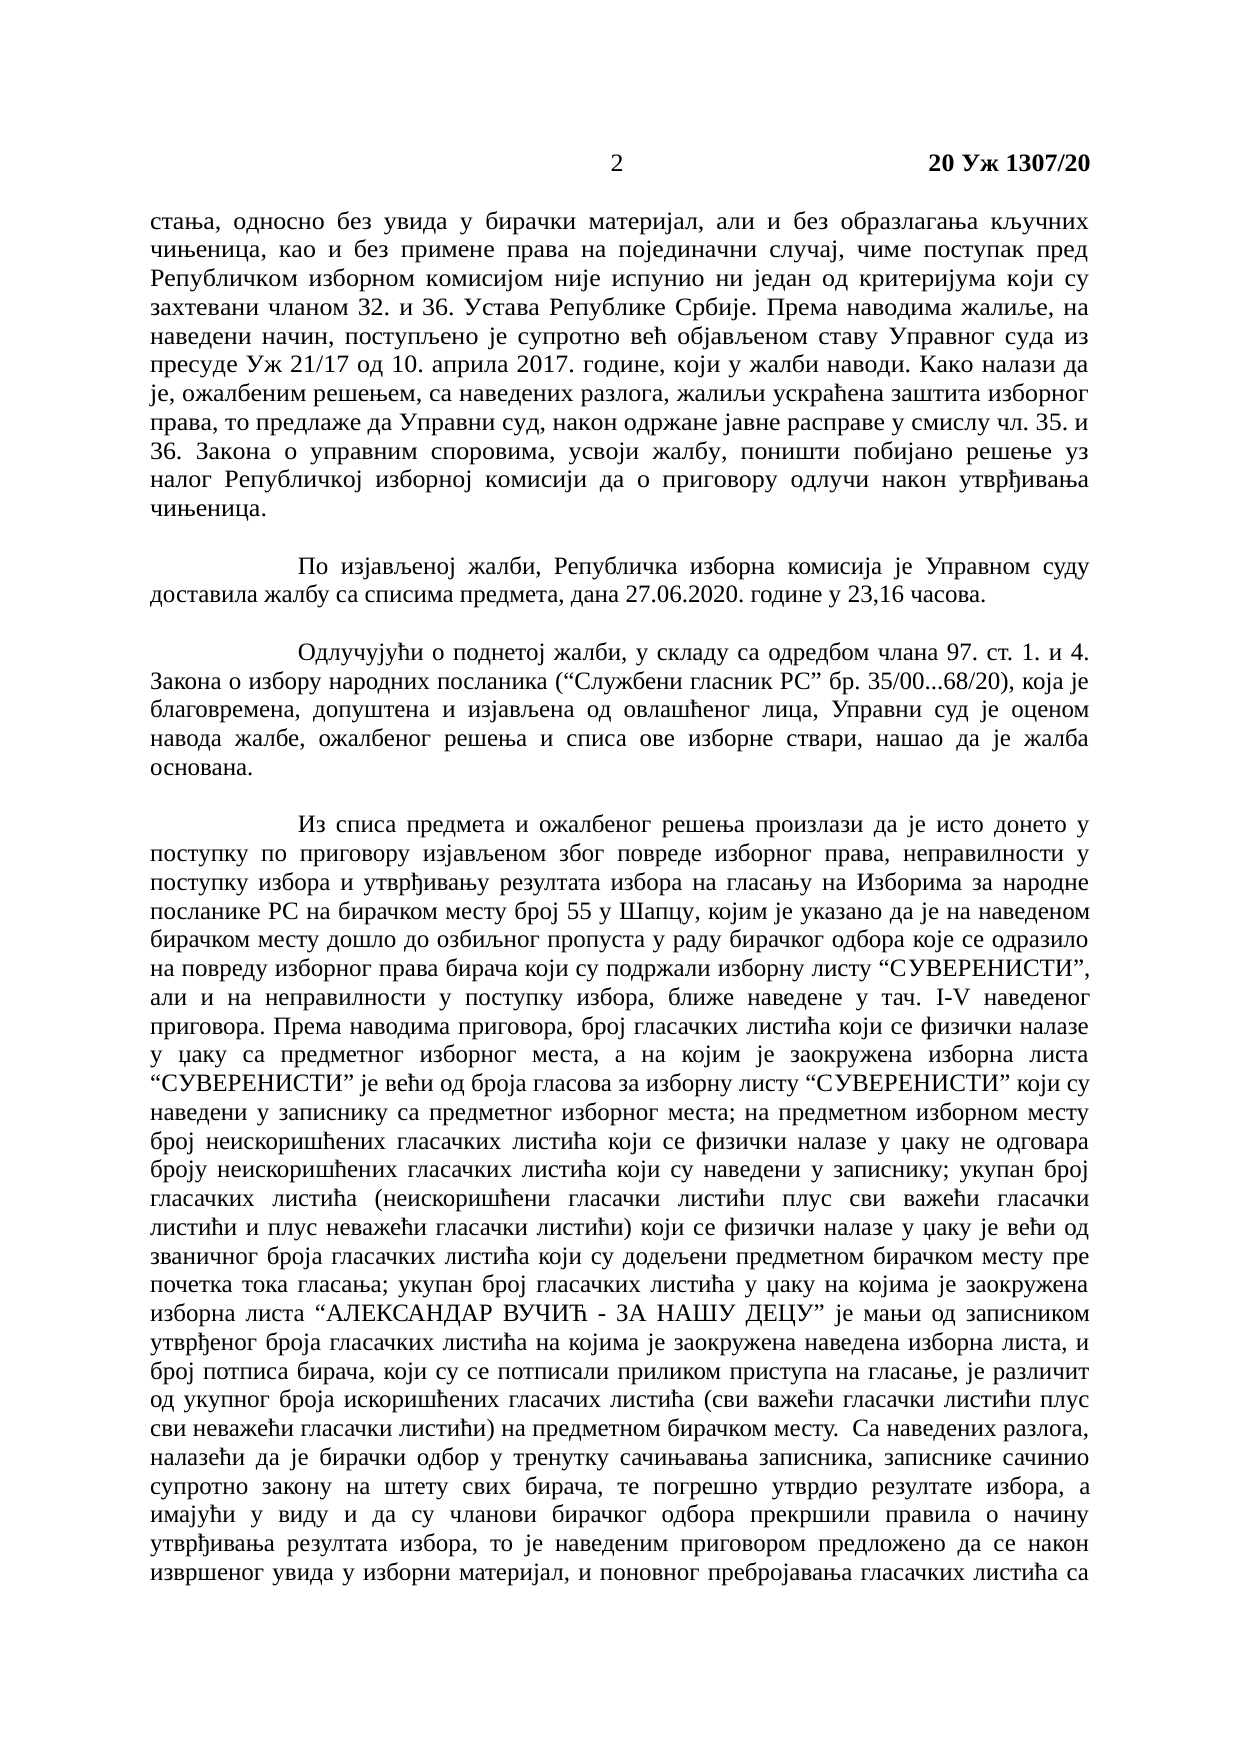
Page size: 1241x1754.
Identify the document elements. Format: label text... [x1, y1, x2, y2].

text стања, односно без увида у бирачки материјал, али и без образлагања кључних чињеница, као и без примене права на појединачни случај, чиме поступак пред Републичком изборном комисијом није испунио ни један од критеријума који су захтевани чланом 32. и 36. Устава Републике Србије. Према наводима жалиље, на наведени начин, поступљено је супротно већ објављеном ставу Управног суда из пресуде Уж 21/17 од 10. априла 2017. године, који у жалби наводи. Како налази да је, ожалбеним решењем, са наведених разлога, жалиљи ускраћена заштита изборног права, то предлаже да Управни суд, након одржане јавне расправе у смислу чл. 35. и 36. Закона о управним споровима, усвоји жалбу, поништи побијано решење уз налог Републичкој изборној комисији да о приговору одлучи након утврђивања чињеница. [150, 206, 1090, 522]
text Одлучујући о поднетој жалби, у складу са одредбом члана 97. ст. 1. и 4. Закона о избору народних посланика (“Службени гласник РС” бр. 35/00...68/20), која је благовремена, допуштена и изјављена од овлашћеног лица, Управни суд је оценом навода жалбе, ожалбеног решења и списа ове изборне ствари, нашао да је жалба основана. [150, 637, 1090, 781]
text Из списа предмета и ожалбеног решења произлази да је исто донето у поступку по приговору изјављеном због повреде изборног права, неправилности у поступку избора и утврђивању резултата избора на гласању на Изборима за народне посланике РС на бирачком месту број 55 у Шапцу, којим је указано да је на наведеном бирачком месту дошло до озбиљног пропуста у раду бирачког одбора које се одразило на повреду изборног права бирача који су подржали изборну листу “СУВЕРЕНИСТИ”, али и на неправилности у поступку избора, ближе наведене у тач. I-V наведеног приговора. Према наводима приговора, број гласачких листића који се физички налазе у џаку са предметног изборног места, а на којим је заокружена изборна листа “СУВЕРЕНИСТИ” је већи од броја гласова за изборну листу “СУВЕРЕНИСТИ” који су наведени у записнику са предметног изборног места; на предметном изборном месту број неискоришћених гласачких листића који се физички налазе у џаку не одговара броју неискоришћених гласачких листића који су наведени у записнику; укупан број гласачких листића (неискоришћени гласачки листићи плус сви важећи гласачки листићи и плус неважећи гласачки листићи) који се физички налазе у џаку је већи од званичног броја гласачких листића који су додељени предметном бирачком месту пре почетка тока гласања; укупан број гласачких листића у џаку на којима је заокружена изборна листа “АЛЕКСАНДАР ВУЧИЋ - ЗА НАШУ ДЕЦУ” је мањи од записником утврђеног броја гласачких листића на којима је заокружена наведена изборна листа, и број потписа бирача, који су се потписали приликом приступа на гласање, је различит од укупног броја искоришћених гласачих листића (сви важећи гласачки листићи плус сви неважећи гласачки листићи) на предметном бирачком месту. Са наведених разлога, налазећи да је бирачки одбор у тренутку сачињавања записника, записнике сачинио супротно закону на штету свих бирача, те погрешно утврдио резултате избора, а имајући у виду и да су чланови бирачког одбора прекршили правила о начину утврђивања резултата избора, то је наведеним приговором предложено да се након извршеног увида у изборни материјал, и поновног пребројавања гласачких листића са [150, 809, 1090, 1586]
text По изјављеној жалби, Републичка изборна комисија је Управном суду доставила жалбу са списима предмета, дана 27.06.2020. године у 23,16 часова. [150, 551, 1090, 608]
